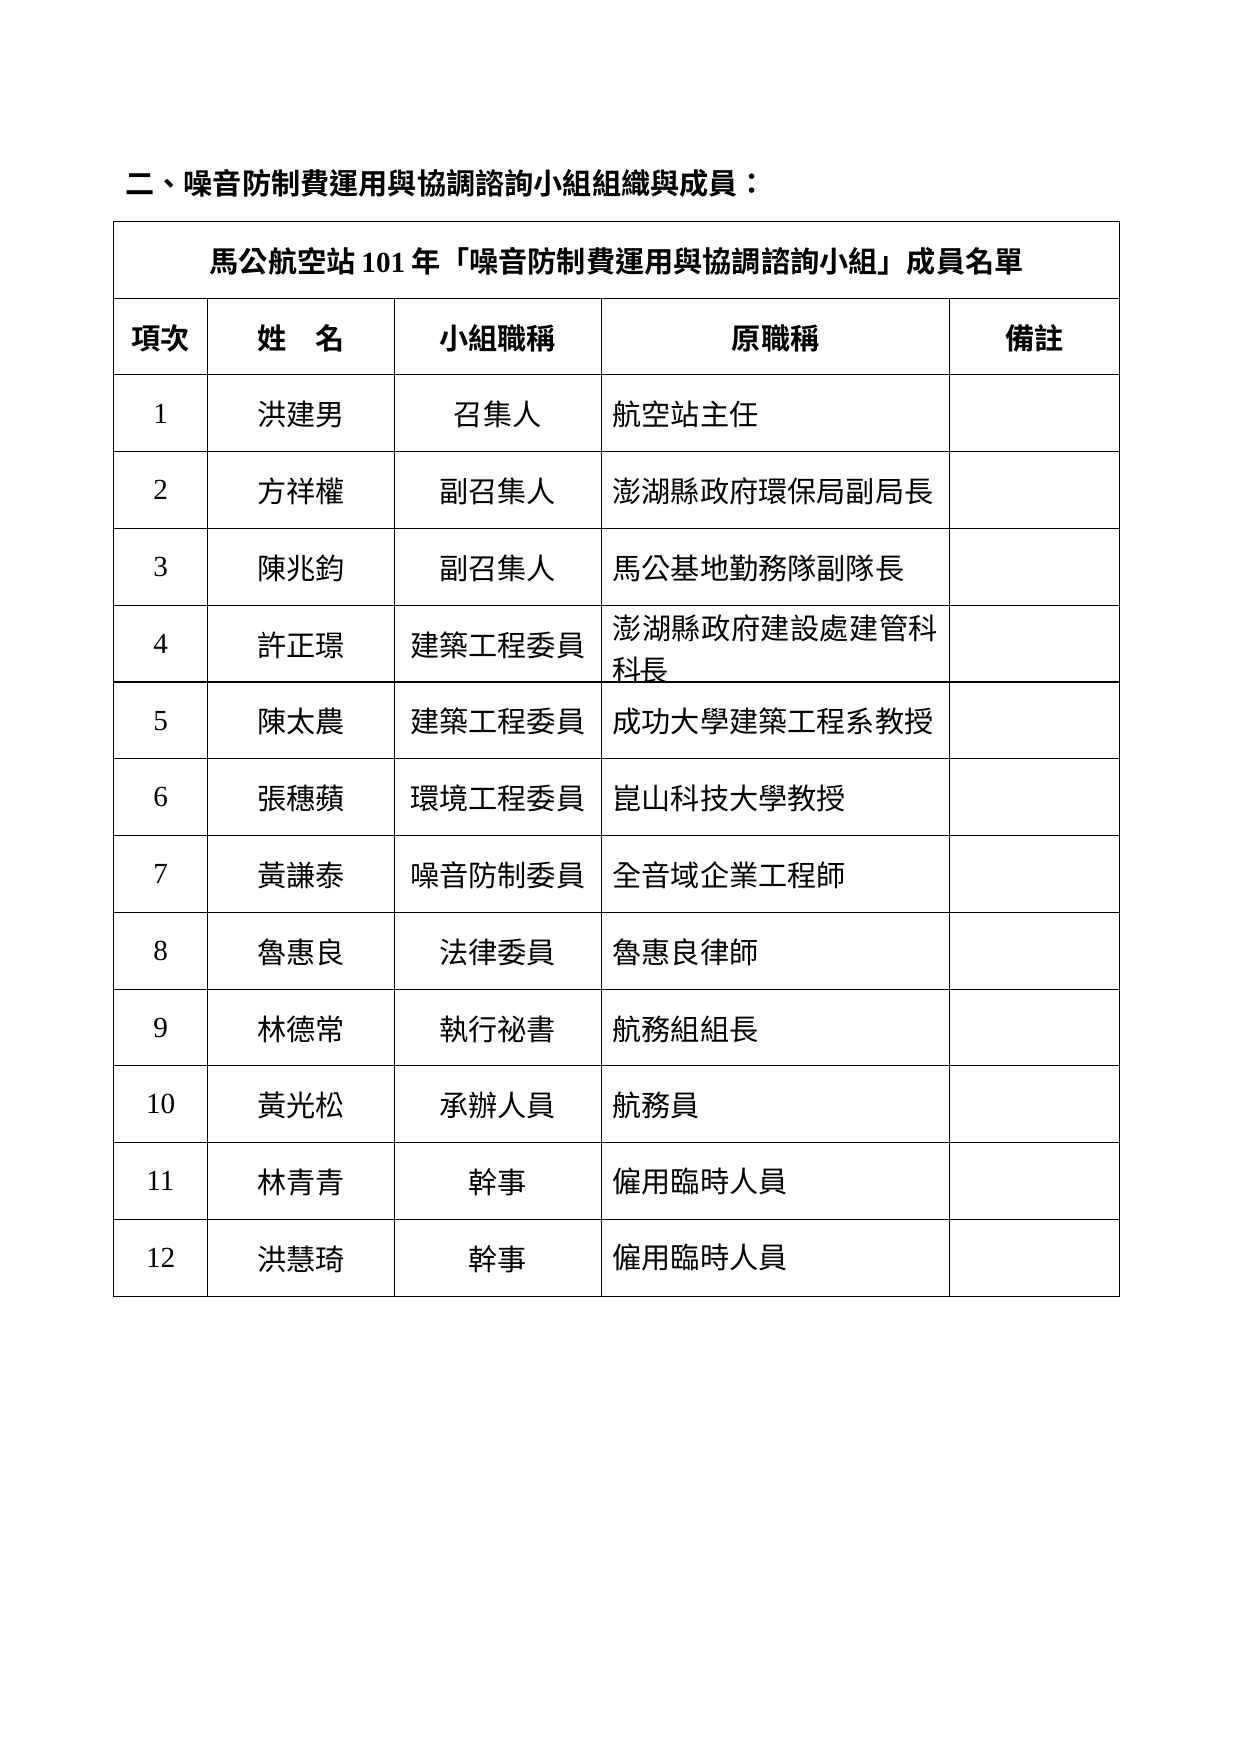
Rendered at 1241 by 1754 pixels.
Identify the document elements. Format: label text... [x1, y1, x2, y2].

table_cell 張穗蘋 [208, 759, 394, 835]
table_cell [950, 375, 1119, 451]
table_cell 航務員 [602, 1066, 949, 1142]
table_cell 12 [114, 1220, 207, 1296]
table_cell 魯惠良 [208, 913, 394, 988]
table_cell 11 [114, 1143, 207, 1219]
table_cell [950, 990, 1119, 1065]
table_cell 3 [114, 529, 207, 604]
table_cell 建築工程委員 [395, 683, 601, 758]
table_cell 9 [114, 990, 207, 1065]
table_cell 僱用臨時人員 [602, 1220, 949, 1296]
table_cell 噪音防制委員 [395, 836, 601, 912]
table_cell 崑山科技大學教授 [602, 759, 949, 835]
table_cell [950, 759, 1119, 835]
table_cell 方祥權 [208, 452, 394, 528]
text 二、噪音防制費運用與協調諮詢小組組織與成員： [125, 146, 1122, 221]
table_cell [950, 1066, 1119, 1142]
table_cell 幹事 [395, 1143, 601, 1219]
table_cell 魯惠良律師 [602, 913, 949, 988]
table_cell 陳太農 [208, 683, 394, 758]
table_cell 副召集人 [395, 452, 601, 528]
table_cell [950, 1143, 1119, 1219]
table_cell 航空站主任 [602, 375, 949, 451]
table_cell [950, 606, 1119, 681]
table_cell 執行祕書 [395, 990, 601, 1065]
table_cell 原職稱 [602, 299, 949, 374]
table_cell 8 [114, 913, 207, 988]
table_cell 許正璟 [208, 606, 394, 681]
table_cell 林德常 [208, 990, 394, 1065]
table_cell 澎湖縣政府環保局副局長 [602, 452, 949, 528]
table_cell 幹事 [395, 1220, 601, 1296]
table_cell 2 [114, 452, 207, 528]
table_cell 馬公基地勤務隊副隊長 [602, 529, 949, 604]
table_cell 備註 [950, 299, 1119, 374]
table_cell 黃光松 [208, 1066, 394, 1142]
table_cell [950, 913, 1119, 988]
table_cell 僱用臨時人員 [602, 1143, 949, 1219]
table_header 馬公航空站101年「噪音防制費運用與協調諮詢小組」成員名單 [114, 222, 1119, 297]
table_cell 建築工程委員 [395, 606, 601, 681]
table_cell 航務組組長 [602, 990, 949, 1065]
table_cell 陳兆鈞 [208, 529, 394, 604]
table_cell 承辦人員 [395, 1066, 601, 1142]
table_cell 10 [114, 1066, 207, 1142]
table_cell 林青青 [208, 1143, 394, 1219]
table_cell 項次 [114, 299, 207, 374]
table_cell 小組職稱 [395, 299, 601, 374]
table_cell 6 [114, 759, 207, 835]
table_cell 全音域企業工程師 [602, 836, 949, 912]
table_cell 洪慧琦 [208, 1220, 394, 1296]
table_cell 1 [114, 375, 207, 451]
table_cell 環境工程委員 [395, 759, 601, 835]
table_cell 副召集人 [395, 529, 601, 604]
table_cell 4 [114, 606, 207, 681]
table_cell 黃謙泰 [208, 836, 394, 912]
table_cell 澎湖縣政府建設處建管科科長 [602, 606, 949, 681]
table_cell [950, 529, 1119, 604]
table_cell 姓 名 [208, 299, 394, 374]
table_cell 洪建男 [208, 375, 394, 451]
table_cell 法律委員 [395, 913, 601, 988]
table_cell 召集人 [395, 375, 601, 451]
table_cell 成功大學建築工程系教授 [602, 683, 949, 758]
table_cell [950, 683, 1119, 758]
table_cell 7 [114, 836, 207, 912]
table_cell [950, 452, 1119, 528]
table_cell 5 [114, 683, 207, 758]
table_cell [950, 836, 1119, 912]
table_cell [950, 1220, 1119, 1296]
